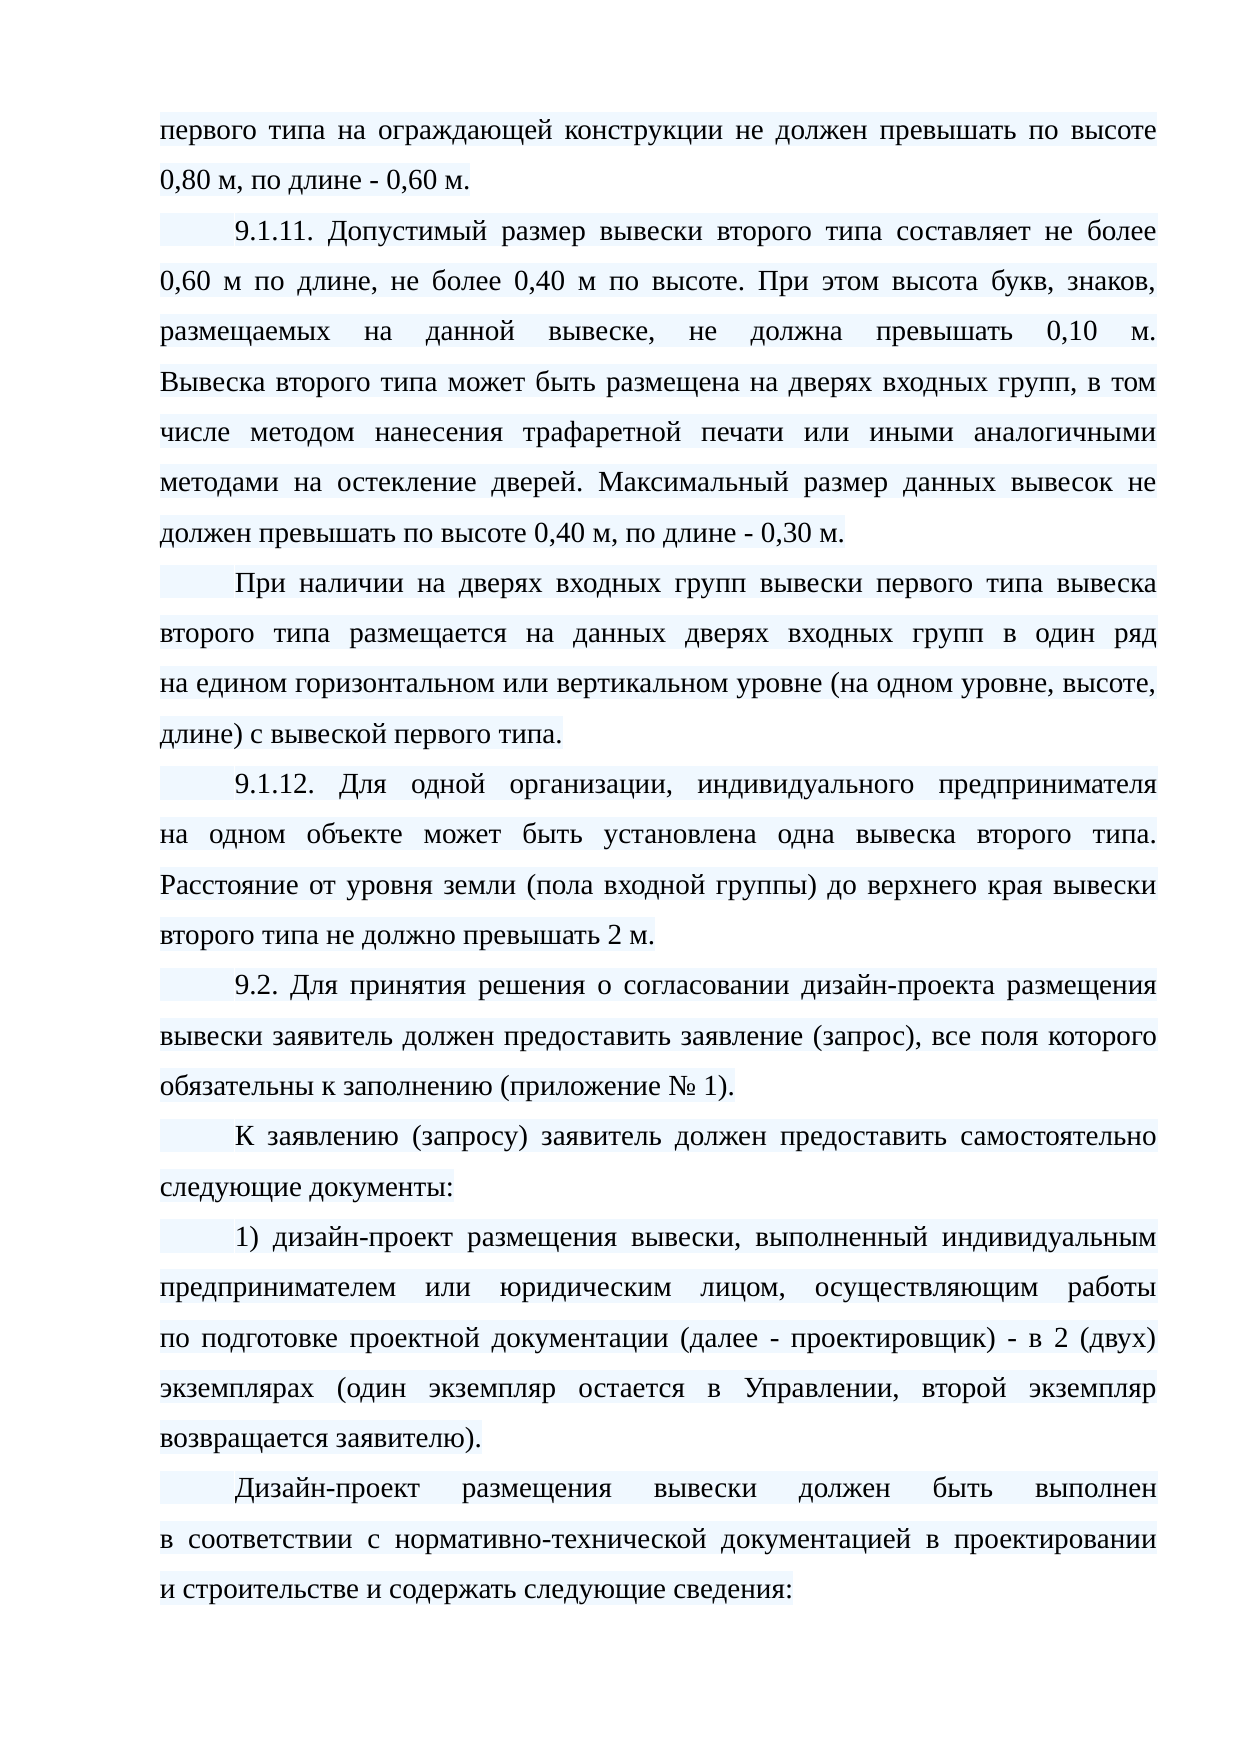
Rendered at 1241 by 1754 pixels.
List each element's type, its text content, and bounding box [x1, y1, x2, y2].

text При наличии на дверях входных групп вывески первого типа вывеска второго типа размещается на данных дверях входных групп в один ряд на едином горизонтальном или вертикальном уровне (на одном уровне, высоте, длине) с вывеской первого типа. [159, 565, 1157, 749]
text 1) дизайн-проект размещения вывески, выполненный индивидуальным предпринимателем или юридическим лицом, осуществляющим работы по подготовке проектной документации (далее - проектировщик) - в 2 (двух) экземплярах (один экземпляр остается в Управлении, второй экземпляр возвращается заявителю). [159, 1219, 1157, 1454]
text 9.2. Для принятия решения о согласовании дизайн-проекта размещения вывески заявитель должен предоставить заявление (запрос), все поля которого обязательны к заполнению (приложение № 1). [159, 967, 1157, 1102]
text К заявлению (запросу) заявитель должен предоставить самостоятельно следующие документы: [159, 1118, 1157, 1202]
text 9.1.12. Для одной организации, индивидуального предпринимателя на одном объекте может быть установлена одна вывеска второго типа. Расстояние от уровня земли (пола входной группы) до верхнего края вывески второго типа не должно превышать 2 м. [159, 766, 1157, 951]
text первого типа на ограждающей конструкции не должен превышать по высоте 0,80 м, по длине - 0,60 м. [159, 112, 1157, 196]
text 9.1.11. Допустимый размер вывески второго типа составляет не более 0,60 м по длине, не более 0,40 м по высоте. При этом высота букв, знаков, размещаемых на данной вывеске, не должна превышать 0,10 м. Вывеска второго типа может быть размещена на дверях входных групп, в том числе методом нанесения трафаретной печати или иными аналогичными методами на остекление дверей. Максимальный размер данных вывесок не должен превышать по высоте 0,40 м, по длине - 0,30 м. [159, 213, 1157, 548]
text Дизайн-проект размещения вывески должен быть выполнен в соответствии с нормативно-технической документацией в проектировании и строительстве и содержать следующие сведения: [159, 1471, 1157, 1605]
